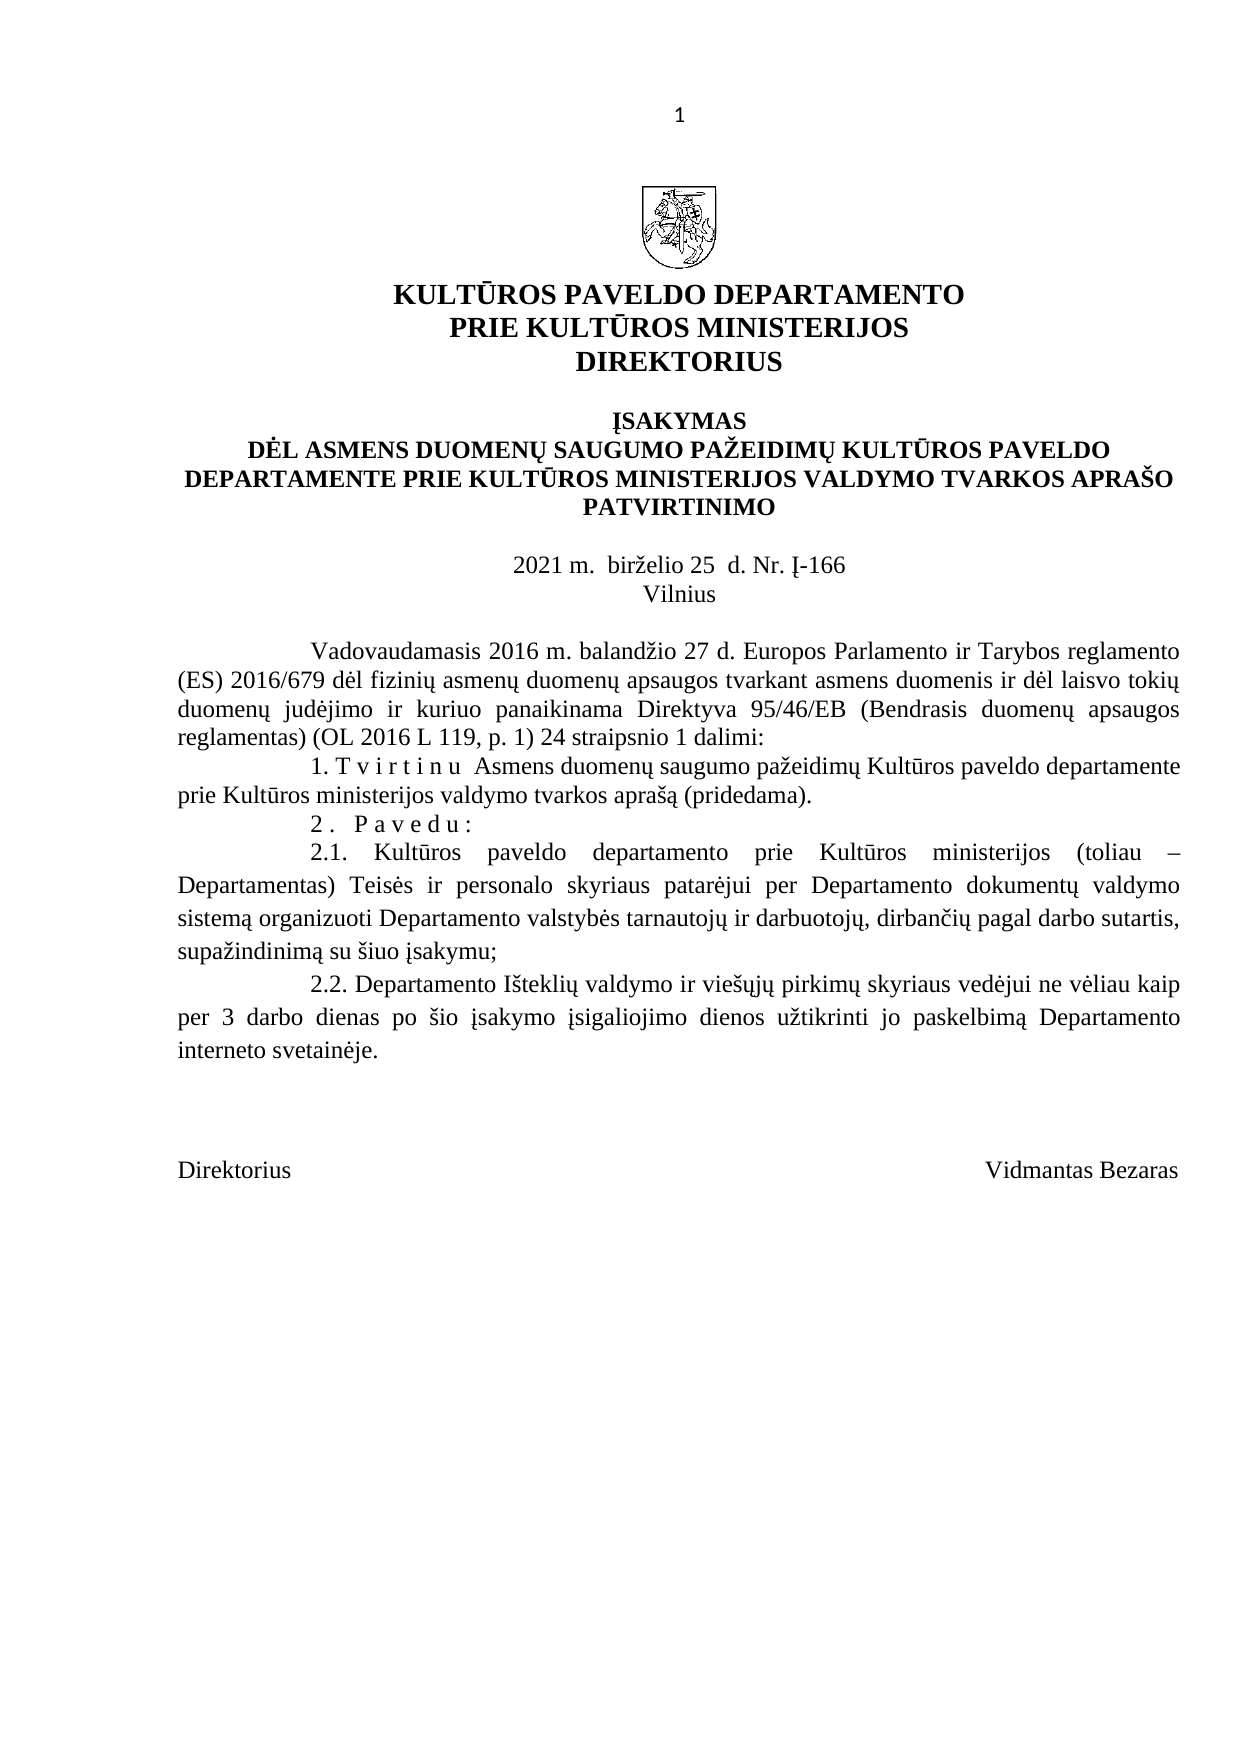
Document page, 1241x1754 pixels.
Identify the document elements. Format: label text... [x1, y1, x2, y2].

text 1. Tvirtinu Asmens duomenų saugumo pažeidimų Kultūros paveldo departamente prie Kultūros ministerijos valdymo tvarkos aprašą (pridedama). [177, 751, 1181, 809]
text Vadovaudamasis 2016 m. balandžio 27 d. Europos Parlamento ir Tarybos reglamento (ES) 2016/679 dėl fizinių asmenų duomenų apsaugos tvarkant asmens duomenis ir dėl laisvo tokių duomenų judėjimo ir kuriuo panaikinama Direktyva 95/46/EB (Bendrasis duomenų apsaugos reglamentas) (OL 2016 L 119, p. 1) 24 straipsnio 1 dalimi: [177, 636, 1181, 751]
text 2.1. Kultūros paveldo departamento prie Kultūros ministerijos (toliau – Departamentas) Teisės ir personalo skyriaus patarėjui per Departamento dokumentų valdymo sistemą organizuoti Departamento valstybės tarnautojų ir darbuotojų, dirbančių pagal darbo sutartis, supažindinimą su šiuo įsakymu; [177, 837, 1181, 965]
text 2021 m. birželio 25 d. Nr. Į-166 [177, 550, 1181, 579]
text KULTŪROS PAVELDO DEPARTAMENTO [177, 277, 1181, 310]
text Direktorius Vidmantas Bezaras [177, 1155, 1181, 1183]
text PRIE KULTŪROS MINISTERIJOS [177, 310, 1181, 344]
text ĮSAKYMAS [177, 406, 1181, 435]
text Dėl Asmens duomenų saugumo pažeidimų kultūros paveldo departamente prie kuLtūros ministerijos VALDYMO tvarkos aprašo patvirtinimo [177, 435, 1181, 521]
text 2. Pavedu: [177, 809, 1181, 837]
text Vilnius [177, 579, 1181, 607]
text 2.2. Departamento Išteklių valdymo ir viešųjų pirkimų skyriaus vedėjui ne vėliau kaip per 3 darbo dienas po šio įsakymo įsigaliojimo dienos užtikrinti jo paskelbimą Departamento interneto svetainėje. [177, 969, 1181, 1064]
text DIREKTORIUS [177, 344, 1181, 377]
